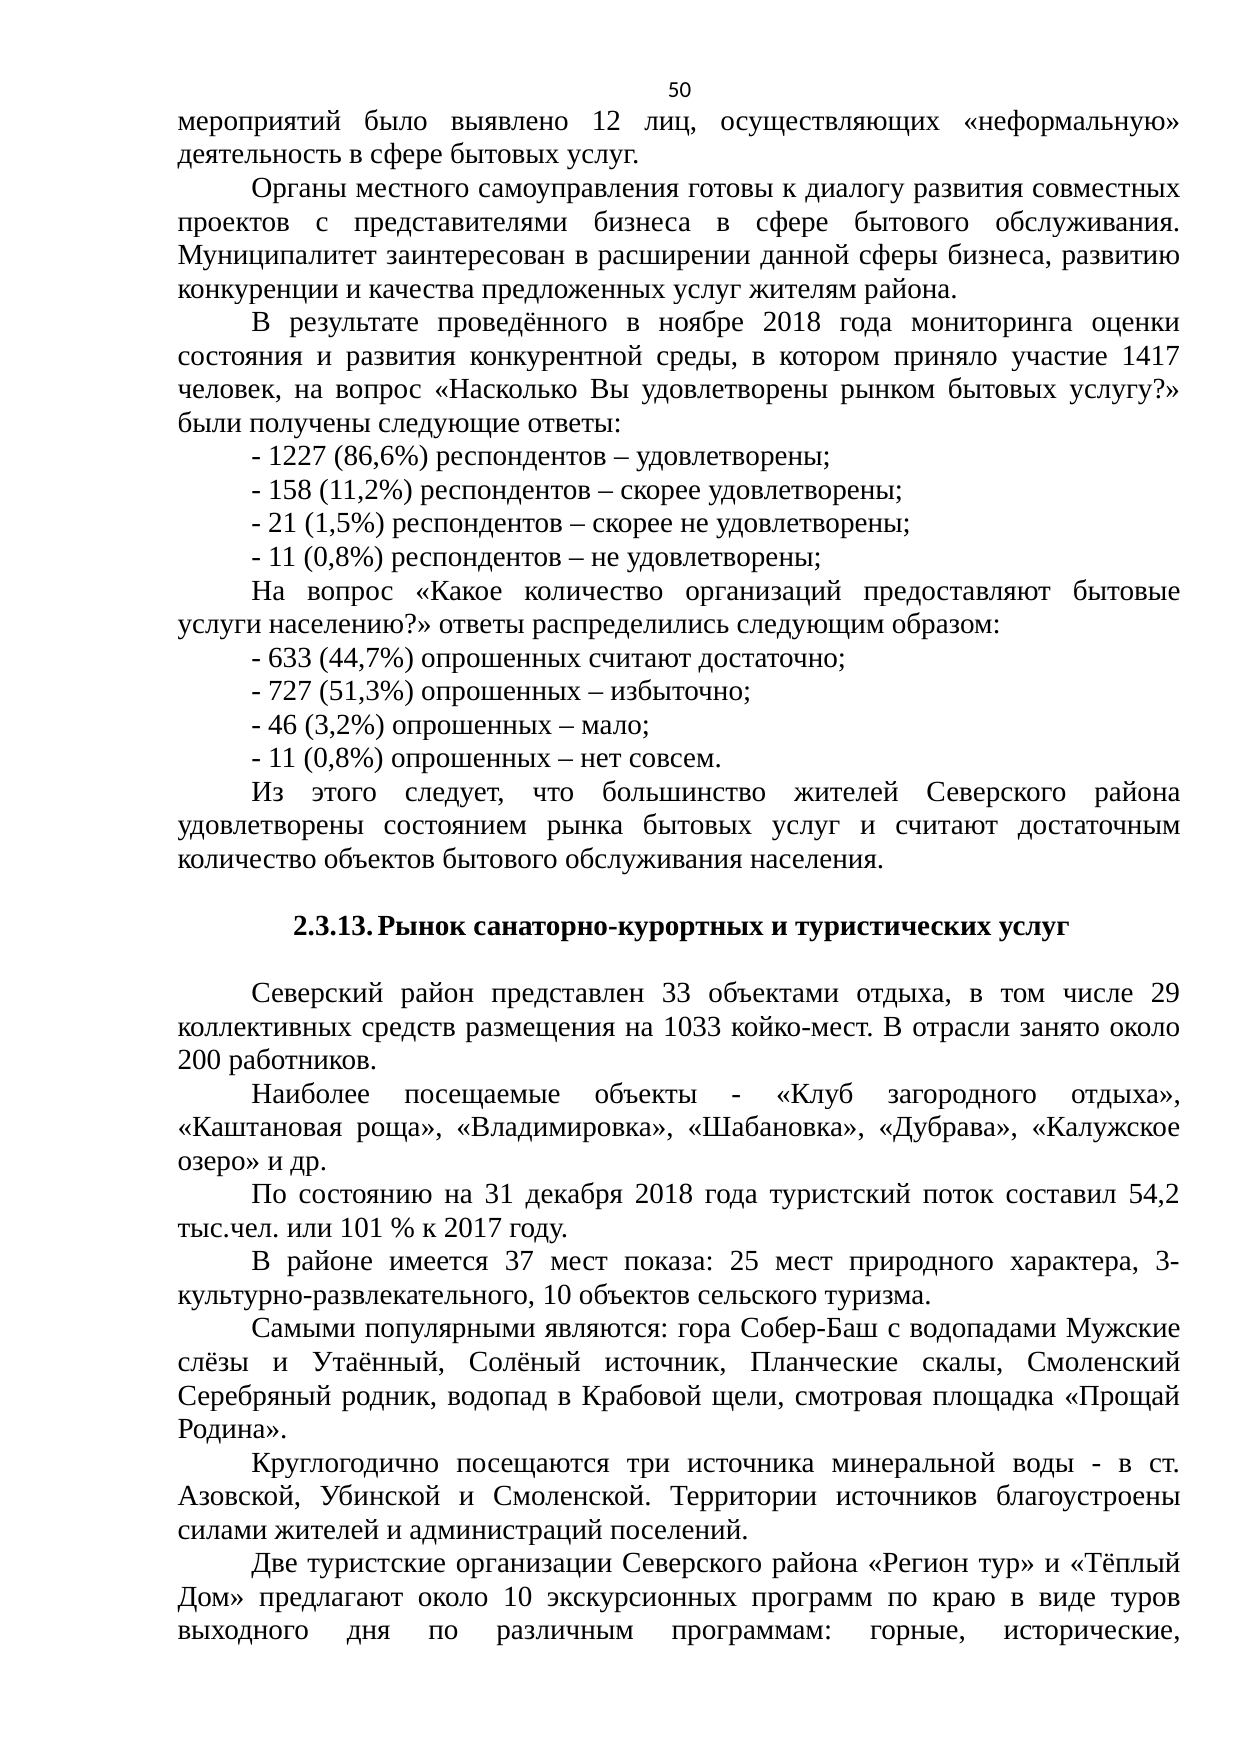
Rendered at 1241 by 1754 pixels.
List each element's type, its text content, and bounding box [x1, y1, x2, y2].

text По состоянию на 31 декабря 2018 года туристский поток составил 54,2 тыс.чел. или 101 % к 2017 году. [177, 1176, 1181, 1243]
text Круглогодично посещаются три источника минеральной воды - в ст. Азовской, Убинской и Смоленской. Территории источников благоустроены силами жителей и администраций поселений. [177, 1445, 1181, 1545]
text Органы местного самоуправления готовы к диалогу развития совместных проектов с представителями бизнеса в сфере бытового обслуживания. Муниципалитет заинтересован в расширении данной сферы бизнеса, развитию конкуренции и качества предложенных услуг жителям района. [177, 170, 1181, 304]
text В районе имеется 37 мест показа: 25 мест природного характера, 3- культурно-развлекательного, 10 объектов сельского туризма. [177, 1243, 1181, 1311]
text - 633 (44,7%) опрошенных считают достаточно; [177, 640, 1181, 673]
text Из этого следует, что большинство жителей Северского района удовлетворены состоянием рынка бытовых услуг и считают достаточным количество объектов бытового обслуживания населения. [177, 774, 1181, 874]
text - 11 (0,8%) респондентов – не удовлетворены; [177, 539, 1181, 573]
text На вопрос «Какое количество организаций предоставляют бытовые услуги населению?» ответы распределились следующим образом: [177, 573, 1181, 640]
text - 11 (0,8%) опрошенных – нет совсем. [177, 740, 1181, 774]
text Наиболее посещаемые объекты - «Клуб загородного отдыха», «Каштановая роща», «Владимировка», «Шабановка», «Дубрава», «Калужское озеро» и др. [177, 1076, 1181, 1176]
text Северский район представлен 33 объектами отдыха, в том числе 29 коллективных средств размещения на 1033 койко-мест. В отрасли занято около 200 работников. [177, 975, 1181, 1076]
text Самыми популярными являются: гора Собер-Баш с водопадами Мужские слёзы и Утаённый, Солёный источник, Планческие скалы, Смоленский Серебряный родник, водопад в Крабовой щели, смотровая площадка «Прощай Родина». [177, 1311, 1181, 1445]
text мероприятий было выявлено 12 лиц, осуществляющих «неформальную» деятельность в сфере бытовых услуг. [177, 103, 1181, 170]
text В результате проведённого в ноябре 2018 года мониторинга оценки состояния и развития конкурентной среды, в котором приняло участие 1417 человек, на вопрос «Насколько Вы удовлетворены рынком бытовых услугу?» были получены следующие ответы: [177, 304, 1181, 438]
text - 21 (1,5%) респондентов – скорее не удовлетворены; [177, 506, 1181, 539]
text - 158 (11,2%) респондентов – скорее удовлетворены; [177, 472, 1181, 506]
list Рынок санаторно-курортных и туристических услуг [293, 908, 1181, 942]
text - 46 (3,2%) опрошенных – мало; [177, 707, 1181, 740]
text - 727 (51,3%) опрошенных – избыточно; [177, 673, 1181, 707]
text Две туристские организации Северского района «Регион тур» и «Тёплый Дом» предлагают около 10 экскурсионных программ по краю в виде туров выходного дня по различным программам: горные, исторические, [177, 1545, 1181, 1646]
text - 1227 (86,6%) респондентов – удовлетворены; [177, 438, 1181, 472]
